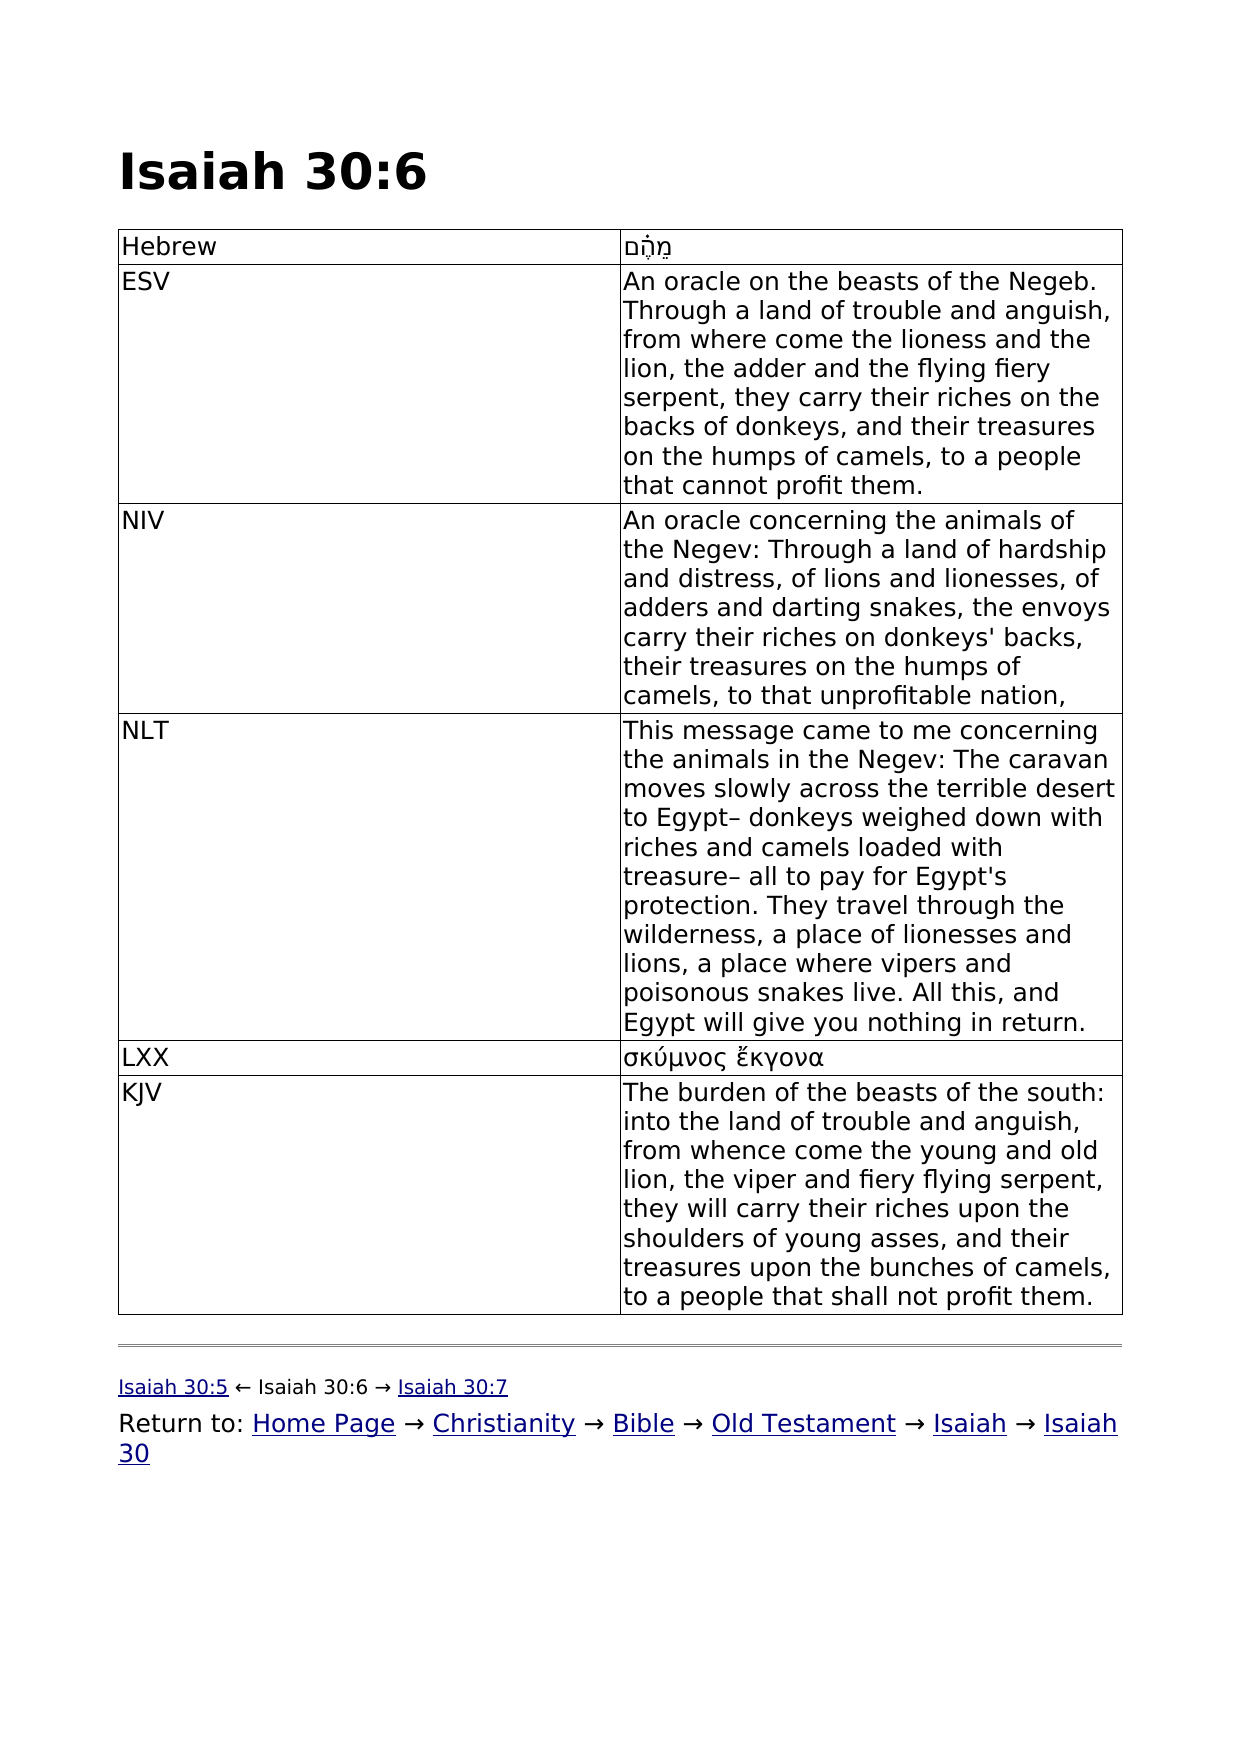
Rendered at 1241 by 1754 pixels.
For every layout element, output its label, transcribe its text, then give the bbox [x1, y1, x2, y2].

table_cell This message came to me concerning the animals in the Negev: The caravan moves slowly across the terrible desert to Egypt– donkeys weighed down with riches and camels loaded with treasure– all to pay for Egypt's protection. They travel through the wilderness, a place of lionesses and lions, a place where vipers and poisonous snakes live. All this, and Egypt will give you nothing in return. [621, 714, 1122, 1040]
table_cell An oracle on the beasts of the Negeb. Through a land of trouble and anguish, from where come the lioness and the lion, the adder and the flying fiery serpent, they carry their riches on the backs of donkeys, and their treasures on the humps of camels, to a people that cannot profit them. [621, 265, 1122, 503]
table_cell The burden of the beasts of the south: into the land of trouble and anguish, from whence come the young and old lion, the viper and fiery flying serpent, they will carry their riches upon the shoulders of young asses, and their treasures upon the bunches of camels, to a people that shall not profit them. [621, 1076, 1122, 1314]
table_cell NIV [119, 504, 620, 713]
table_cell An oracle concerning the animals of the Negev: Through a land of hardship and distress, of lions and lionesses, of adders and darting snakes, the envoys carry their riches on donkeys' backs, their treasures on the humps of camels, to that unprofitable nation, [621, 504, 1122, 713]
text Return to: Home Page → Christianity → Bible → Old Testament → Isaiah → Isaiah 30 [118, 1409, 1122, 1468]
table_header מֵהֶ֗ם [621, 230, 1122, 264]
table_header Hebrew [119, 230, 620, 264]
text Isaiah 30:5 ← Isaiah 30:6 → Isaiah 30:7 [118, 1376, 1122, 1409]
table_cell σκύμνος ἔκγονα [621, 1041, 1122, 1075]
table_cell LXX [119, 1041, 620, 1075]
subtitle Isaiah 30:6 [118, 143, 1122, 201]
table_cell KJV [119, 1076, 620, 1314]
table_cell NLT [119, 714, 620, 1040]
table_cell ESV [119, 265, 620, 503]
